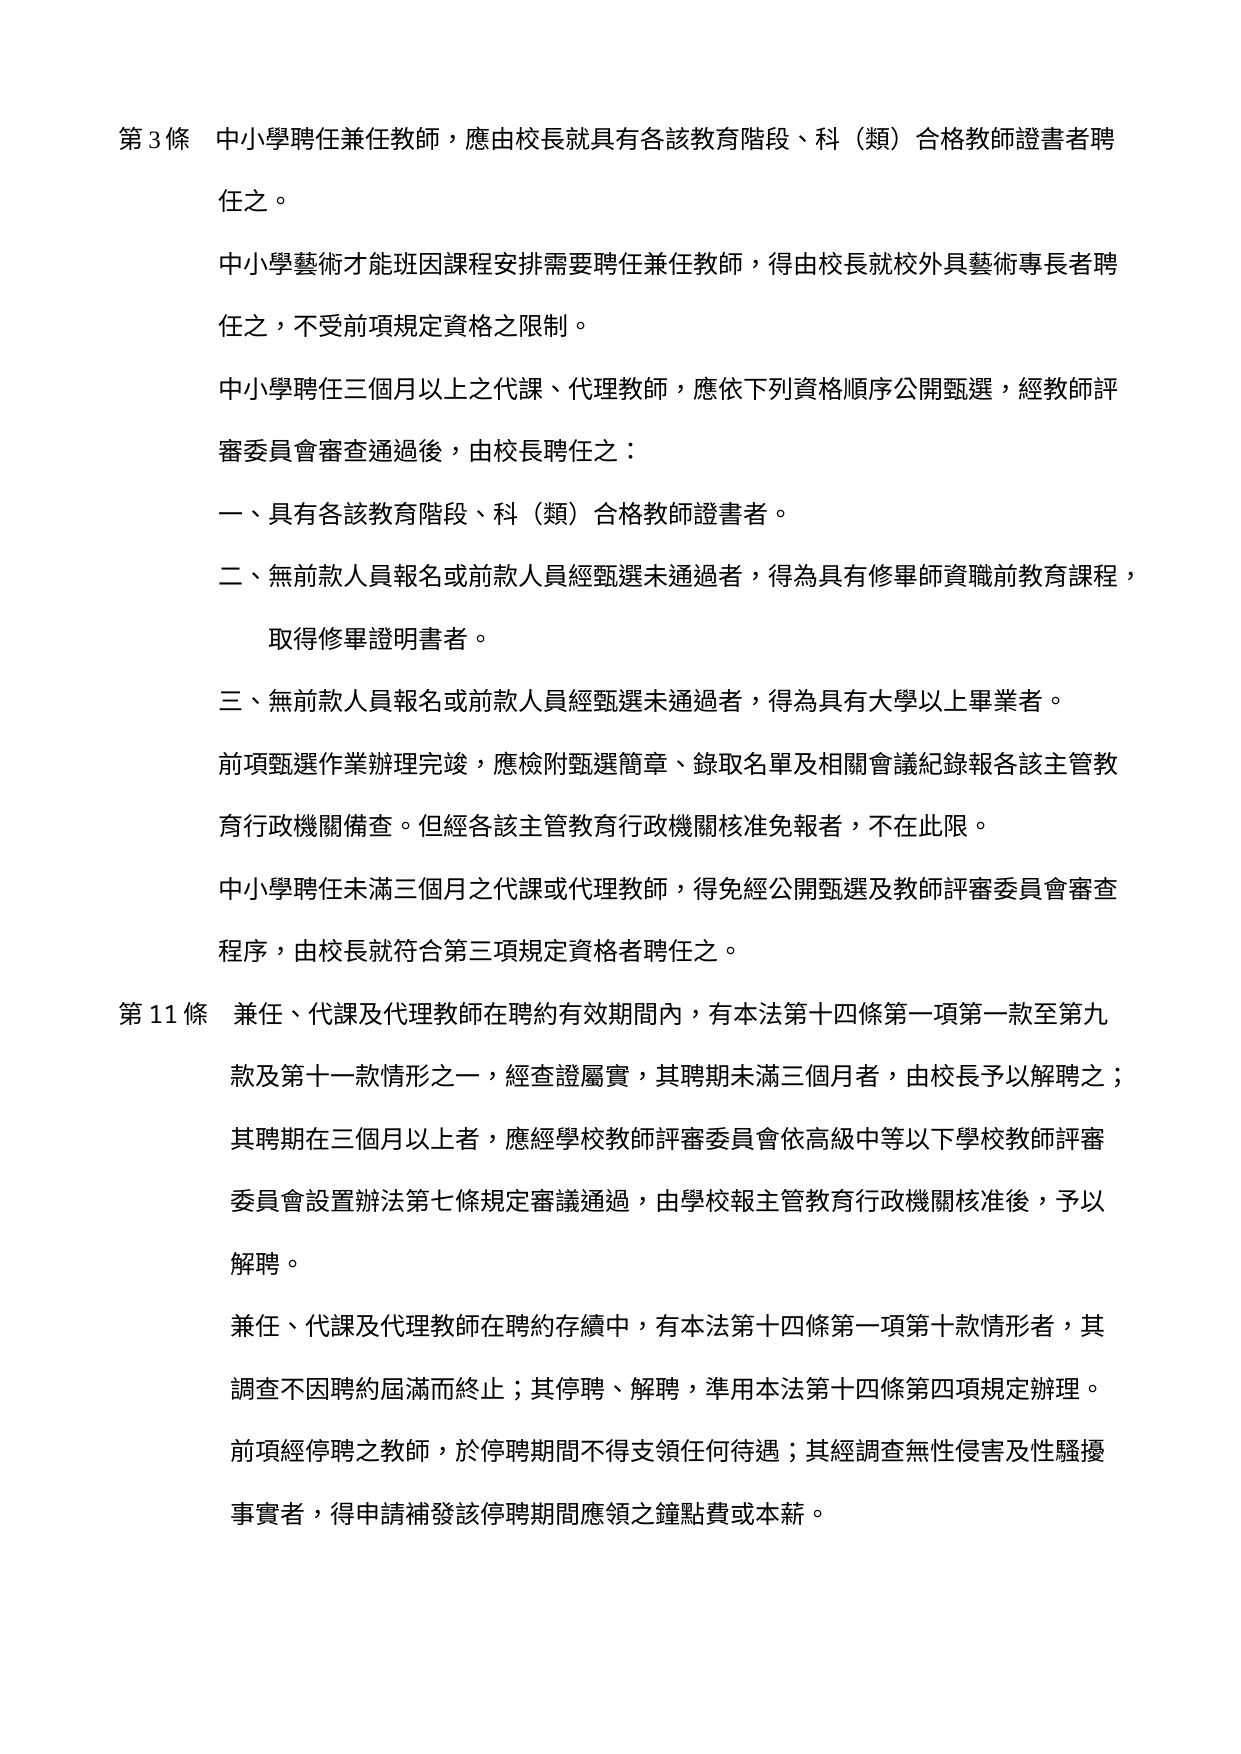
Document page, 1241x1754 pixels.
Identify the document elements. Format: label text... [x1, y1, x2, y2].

text 前項經停聘之教師，於停聘期間不得支領任何待遇；其經調查無性侵害及性騷擾事實者，得申請補發該停聘期間應領之鐘點費或本薪。 [231, 1408, 1122, 1533]
text 三、無前款人員報名或前款人員經甄選未通過者，得為具有大學以上畢業者。 [118, 658, 1122, 721]
text 第3條 中小學聘任兼任教師，應由校長就具有各該教育階段、科（類）合格教師證書者聘任之。 [118, 96, 1122, 221]
text 一、具有各該教育階段、科（類）合格教師證書者。 [118, 471, 1122, 533]
text 前項甄選作業辦理完竣，應檢附甄選簡章、錄取名單及相關會議紀錄報各該主管教育行政機關備查。但經各該主管教育行政機關核准免報者，不在此限。 [218, 721, 1122, 846]
text 第11條 兼任、代課及代理教師在聘約有效期間內，有本法第十四條第一項第一款至第九款及第十一款情形之一，經查證屬實，其聘期未滿三個月者，由校長予以解聘之；其聘期在三個月以上者，應經學校教師評審委員會依高級中等以下學校教師評審委員會設置辦法第七條規定審議通過，由學校報主管教育行政機關核准後，予以解聘。 [118, 971, 1122, 1283]
text 二、無前款人員報名或前款人員經甄選未通過者，得為具有修畢師資職前教育課程，取得修畢證明書者。 [218, 533, 1122, 658]
text 中小學聘任三個月以上之代課、代理教師，應依下列資格順序公開甄選，經教師評審委員會審查通過後，由校長聘任之： [218, 346, 1122, 471]
text 兼任、代課及代理教師在聘約存續中，有本法第十四條第一項第十款情形者，其調查不因聘約屆滿而終止；其停聘、解聘，準用本法第十四條第四項規定辦理。 [231, 1283, 1122, 1408]
text 中小學聘任未滿三個月之代課或代理教師，得免經公開甄選及教師評審委員會審查程序，由校長就符合第三項規定資格者聘任之。 [218, 846, 1122, 971]
text 中小學藝術才能班因課程安排需要聘任兼任教師，得由校長就校外具藝術專長者聘任之，不受前項規定資格之限制。 [218, 221, 1122, 346]
